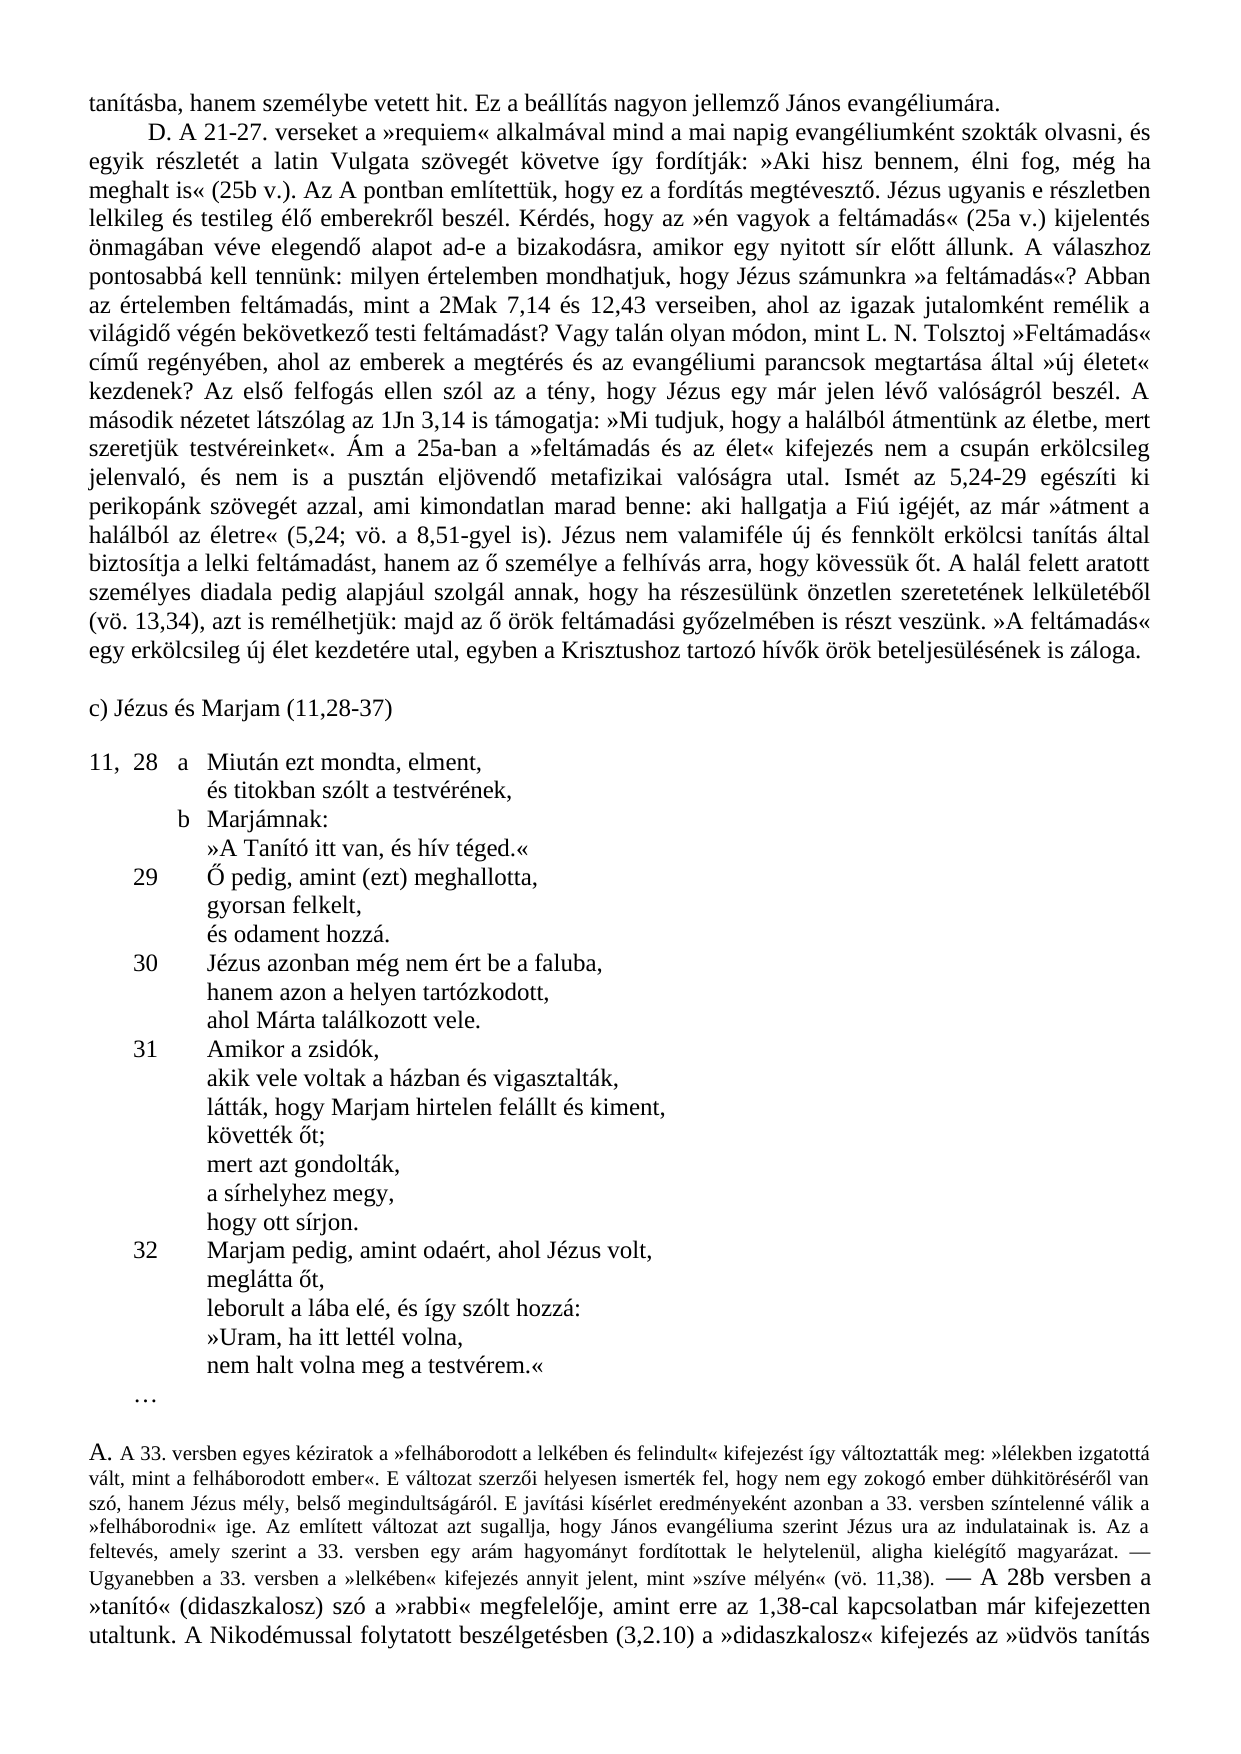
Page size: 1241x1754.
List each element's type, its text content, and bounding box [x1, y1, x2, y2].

text 31 Amikor a zsidók, akik vele voltak a házban és vigasztalták, látták, hogy Marjam hirtelen felállt és kiment, követték őt; mert azt gondolták, a sírhelyhez megy, hogy ott sírjon. [133, 1034, 1152, 1236]
text 32 Marjam pedig, amint odaért, ahol Jézus volt, meglátta őt, leborult a lába elé, és így szólt hozzá: »Uram, ha itt lettél volna, nem halt volna meg a testvérem.« [133, 1236, 1152, 1379]
text c) Jézus és Marjam (11,28-37) [88, 693, 1152, 722]
text 11, 28 a Miután ezt mondta, elment, és titokban szólt a testvérének, [88, 747, 1152, 804]
text b Marjámnak: »A Tanító itt van, és hív téged.« [133, 804, 1152, 862]
text tanításba, hanem személybe vetett hit. Ez a beállítás nagyon jellemző János evangéliumára. [88, 88, 1152, 117]
text 29 Ő pedig, amint (ezt) meghallotta, gyorsan felkelt, és odament hozzá. [133, 862, 1152, 948]
text D. A 21-27. verseket a »requiem« alkalmával mind a mai napig evangéliumként szokták olvasni, és egyik részletét a latin Vulgata szövegét követve így fordítják: »Aki hisz bennem, élni fog, még ha meghalt is« (25b v.). Az A pontban említettük, hogy ez a fordítás megtévesztő. Jézus ugyanis e részletben lelkileg és testileg élő emberekről beszél. Kérdés, hogy az »én vagyok a feltámadás« (25a v.) kijelentés önmagában véve elegendő alapot ad‑e a bizakodásra, amikor egy nyitott sír előtt állunk. A válaszhoz pontosabbá kell tennünk: milyen értelemben mondhatjuk, hogy Jézus számunkra »a feltámadás«? Abban az értelemben feltámadás, mint a 2Mak 7,14 és 12,43 verseiben, ahol az igazak jutalomként remélik a világidő végén bekövetkező testi feltámadást? Vagy talán olyan módon, mint L. N. Tolsztoj »Feltámadás« című regényében, ahol az emberek a megtérés és az evangéliumi parancsok megtartása által »új életet« kezdenek? Az első felfogás ellen szól az a tény, hogy Jézus egy már jelen lévő valóságról beszél. A második nézetet látszólag az 1Jn 3,14 is támogatja: »Mi tudjuk, hogy a halálból átmentünk az életbe, mert szeretjük testvéreinket«. Ám a 25a-ban a »feltámadás és az élet« kifejezés nem a csupán erkölcsileg jelenvaló, és nem is a pusztán eljövendő metafizikai valóságra utal. Ismét az 5,24-29 egészíti ki perikopánk szövegét azzal, ami kimondatlan marad benne: aki hallgatja a Fiú igéjét, az már »átment a halálból az életre« (5,24; vö. a 8,51-gyel is). Jézus nem valamiféle új és fennkölt erkölcsi tanítás által biztosítja a lelki feltámadást, hanem az ő személye a felhívás arra, hogy kövessük őt. A halál felett aratott személyes diadala pedig alapjául szolgál annak, hogy ha részesülünk önzetlen szeretetének lelkületéből (vö. 13,34), azt is remélhetjük: majd az ő örök feltámadási győzelmében is részt veszünk. »A feltámadás« egy erkölcsileg új élet kezdetére utal, egyben a Krisztushoz tartozó hívők örök beteljesülésének is záloga. [88, 117, 1152, 663]
text 30 Jézus azonban még nem ért be a faluba, hanem azon a helyen tartózkodott, ahol Márta találkozott vele. [133, 948, 1152, 1034]
text A. A 33. versben egyes kéziratok a »felháborodott a lelkében és felindult« kifejezést így változtatták meg: »lélekben izgatottá vált, mint a felháborodott ember«. E változat szerzői helyesen ismerték fel, hogy nem egy zokogó ember dühkitöréséről van szó, hanem Jézus mély, belső megindultságáról. E javítási kísérlet eredményeként azonban a 33. versben színtelenné válik a »felháborodni« ige. Az említett változat azt sugallja, hogy János evangéliuma szerint Jézus ura az indulatainak is. Az a feltevés, amely szerint a 33. versben egy arám hagyományt fordítottak le helytelenül, aligha kielégítő magyarázat. — Ugyanebben a 33. versben a »lelkében« kifejezés annyit jelent, mint »szíve mélyén« (vö. 11,38). — A 28b versben a »tanító« (didaszkalosz) szó a »rabbi« megfelelője, amint erre az 1,38-cal kapcsolatban már kifejezetten utaltunk. A Nikodémussal folytatott beszélgetésben (3,2.10) a »didaszkalosz« kifejezés az »üdvös tanítás [88, 1437, 1152, 1649]
text … [133, 1379, 1152, 1408]
